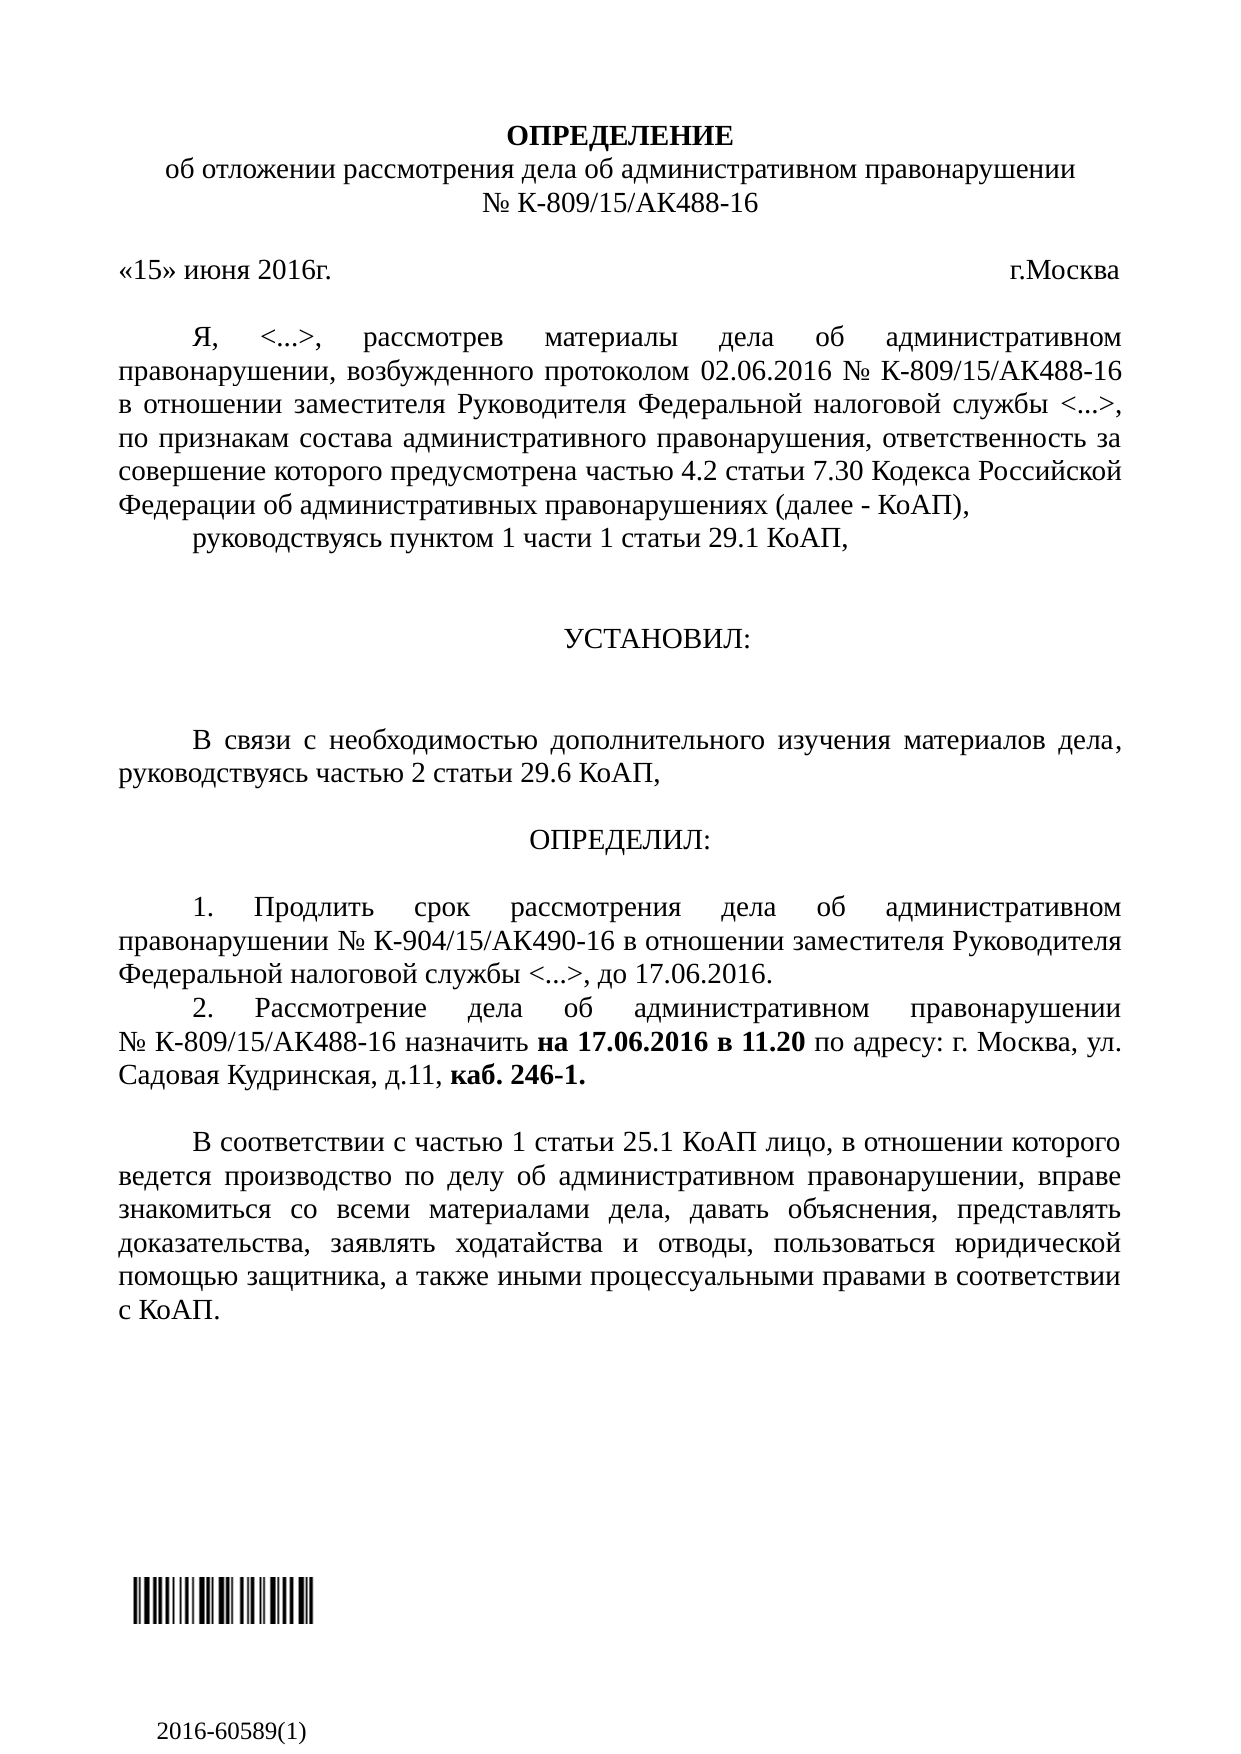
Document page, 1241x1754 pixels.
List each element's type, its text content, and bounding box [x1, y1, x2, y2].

text ОПРЕДЕЛИЛ: [118, 822, 1122, 856]
text 1. Продлить срок рассмотрения дела об административном правонарушении № К-904/15/АК490-16 в отношении заместителя Руководителя Федеральной налоговой службы <...>, до 17.06.2016. [118, 889, 1122, 990]
subtitle ОПРЕДЕЛЕНИЕ [118, 118, 1122, 152]
text «15» июня 2016г. г.Москва [118, 252, 1122, 286]
text УСТАНОВИЛ: [118, 621, 1122, 655]
text В связи с необходимостью дополнительного изучения материалов дела, руководствуясь частью 2 статьи 29.6 КоАП, [118, 722, 1122, 789]
text руководствуясь пунктом 1 части 1 статьи 29.1 КоАП, [118, 521, 1122, 554]
text Я, <...>, рассмотрев материалы дела об административном правонарушении, возбужденного протоколом 02.06.2016 № К-809/15/АК488-16 в отношении заместителя Руководителя Федеральной налоговой службы <...>, по признакам состава административного правонарушения, ответственность за совершение которого предусмотрена частью 4.2 статьи 7.30 Кодекса Российской Федерации об административных правонарушениях (далее - КоАП), [118, 319, 1122, 521]
text В соответствии с частью 1 статьи 25.1 КоАП лицо, в отношении которого ведется производство по делу об административном правонарушении, вправе знакомиться со всеми материалами дела, давать объяснения, представлять доказательства, заявлять ходатайства и отводы, пользоваться юридической помощью защитника, а также иными процессуальными правами в соответствии с КоАП. [118, 1124, 1122, 1326]
text об отложении рассмотрения дела об административном правонарушении № К-809/15/АК488-16 [118, 152, 1122, 219]
text 2. Рассмотрение дела об административном правонарушении № К-809/15/АК488-16 назначить на 17.06.2016 в 11.20 по адресу: г. Москва, ул. Садовая Кудринская, д.11, каб. 246-1. [118, 990, 1122, 1091]
picture [118, 1577, 331, 1624]
